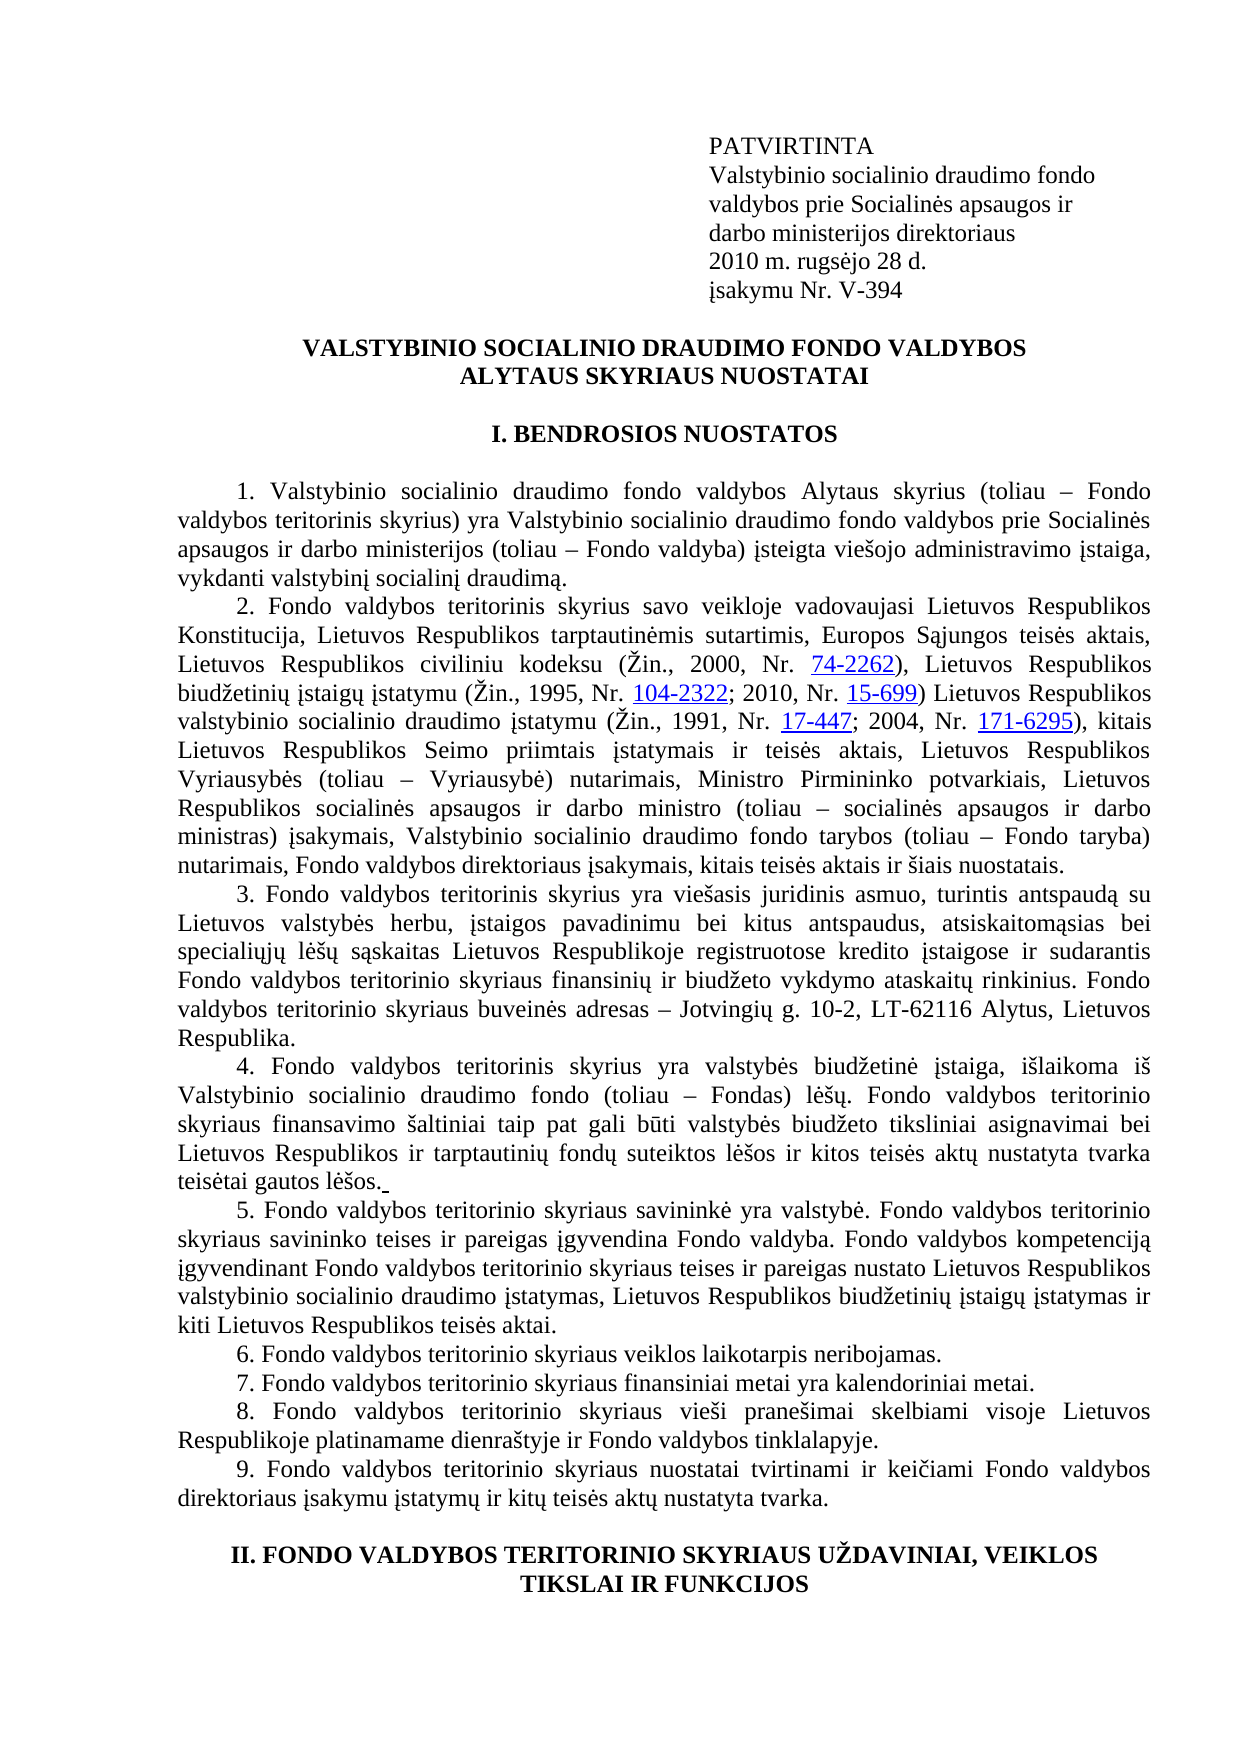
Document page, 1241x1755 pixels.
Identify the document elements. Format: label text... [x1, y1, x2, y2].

text 2. Fondo valdybos teritorinis skyrius savo veikloje vadovaujasi Lietuvos Respublikos Konstitucija, Lietuvos Respublikos tarptautinėmis sutartimis, Europos Sąjungos teisės aktais, Lietuvos Respublikos civiliniu kodeksu (Žin., 2000, Nr. 74-2262), Lietuvos Respublikos biudžetinių įstaigų įstatymu (Žin., 1995, Nr. 104-2322; 2010, Nr. 15-699) Lietuvos Respublikos valstybinio socialinio draudimo įstatymu (Žin., 1991, Nr. 17-447; 2004, Nr. 171-6295), kitais Lietuvos Respublikos Seimo priimtais įstatymais ir teisės aktais, Lietuvos Respublikos Vyriausybės (toliau – Vyriausybė) nutarimais, Ministro Pirmininko potvarkiais, Lietuvos Respublikos socialinės apsaugos ir darbo ministro (toliau – socialinės apsaugos ir darbo ministras) įsakymais, Valstybinio socialinio draudimo fondo tarybos (toliau – Fondo taryba) nutarimais, Fondo valdybos direktoriaus įsakymais, kitais teisės aktais ir šiais nuostatais. [177, 591, 1152, 879]
text VALSTYBINIO SOCIALINIO DRAUDIMO FONDO VALDYBOS [177, 333, 1152, 361]
text II. FONDO VALDYBOS TERITORINIO SKYRIAUS UŽDAVINIAI, VEIKLOS TIKSLAI IR FUNKCIJOS [177, 1540, 1152, 1598]
text 8. Fondo valdybos teritorinio skyriaus vieši pranešimai skelbiami visoje Lietuvos Respublikoje platinamame dienraštyje ir Fondo valdybos tinklalapyje. [177, 1396, 1152, 1454]
text valdybos prie Socialinės apsaugos ir [177, 189, 1152, 218]
text įsakymu Nr. V-394 [177, 275, 1152, 304]
text 6. Fondo valdybos teritorinio skyriaus veiklos laikotarpis neribojamas. [177, 1339, 1152, 1368]
text 7. Fondo valdybos teritorinio skyriaus finansiniai metai yra kalendoriniai metai. [177, 1368, 1152, 1396]
text 9. Fondo valdybos teritorinio skyriaus nuostatai tvirtinami ir keičiami Fondo valdybos direktoriaus įsakymu įstatymų ir kitų teisės aktų nustatyta tvarka. [177, 1454, 1152, 1511]
text ALYTAUS SKYRIAUS NUOSTATAI [177, 361, 1152, 390]
text Valstybinio socialinio draudimo fondo [177, 160, 1152, 189]
text 1. Valstybinio socialinio draudimo fondo valdybos Alytaus skyrius (toliau – Fondo valdybos teritorinis skyrius) yra Valstybinio socialinio draudimo fondo valdybos prie Socialinės apsaugos ir darbo ministerijos (toliau – Fondo valdyba) įsteigta viešojo administravimo įstaiga, vykdanti valstybinį socialinį draudimą. [177, 476, 1152, 591]
text 5. Fondo valdybos teritorinio skyriaus savininkė yra valstybė. Fondo valdybos teritorinio skyriaus savininko teises ir pareigas įgyvendina Fondo valdyba. Fondo valdybos kompetenciją įgyvendinant Fondo valdybos teritorinio skyriaus teises ir pareigas nustato Lietuvos Respublikos valstybinio socialinio draudimo įstatymas, Lietuvos Respublikos biudžetinių įstaigų įstatymas ir kiti Lietuvos Respublikos teisės aktai. [177, 1195, 1152, 1339]
text I. BENDROSIOS NUOSTATOS [177, 419, 1152, 448]
text PATVIRTINTA [177, 131, 1152, 160]
text 4. Fondo valdybos teritorinis skyrius yra valstybės biudžetinė įstaiga, išlaikoma iš Valstybinio socialinio draudimo fondo (toliau – Fondas) lėšų. Fondo valdybos teritorinio skyriaus finansavimo šaltiniai taip pat gali būti valstybės biudžeto tiksliniai asignavimai bei Lietuvos Respublikos ir tarptautinių fondų suteiktos lėšos ir kitos teisės aktų nustatyta tvarka teisėtai gautos lėšos. [177, 1051, 1152, 1195]
text 3. Fondo valdybos teritorinis skyrius yra viešasis juridinis asmuo, turintis antspaudą su Lietuvos valstybės herbu, įstaigos pavadinimu bei kitus antspaudus, atsiskaitomąsias bei specialiųjų lėšų sąskaitas Lietuvos Respublikoje registruotose kredito įstaigose ir sudarantis Fondo valdybos teritorinio skyriaus finansinių ir biudžeto vykdymo ataskaitų rinkinius. Fondo valdybos teritorinio skyriaus buveinės adresas – Jotvingių g. 10-2, LT-62116 Alytus, Lietuvos Respublika. [177, 879, 1152, 1051]
text darbo ministerijos direktoriaus [177, 218, 1152, 246]
text 2010 m. rugsėjo 28 d. [177, 246, 1152, 275]
